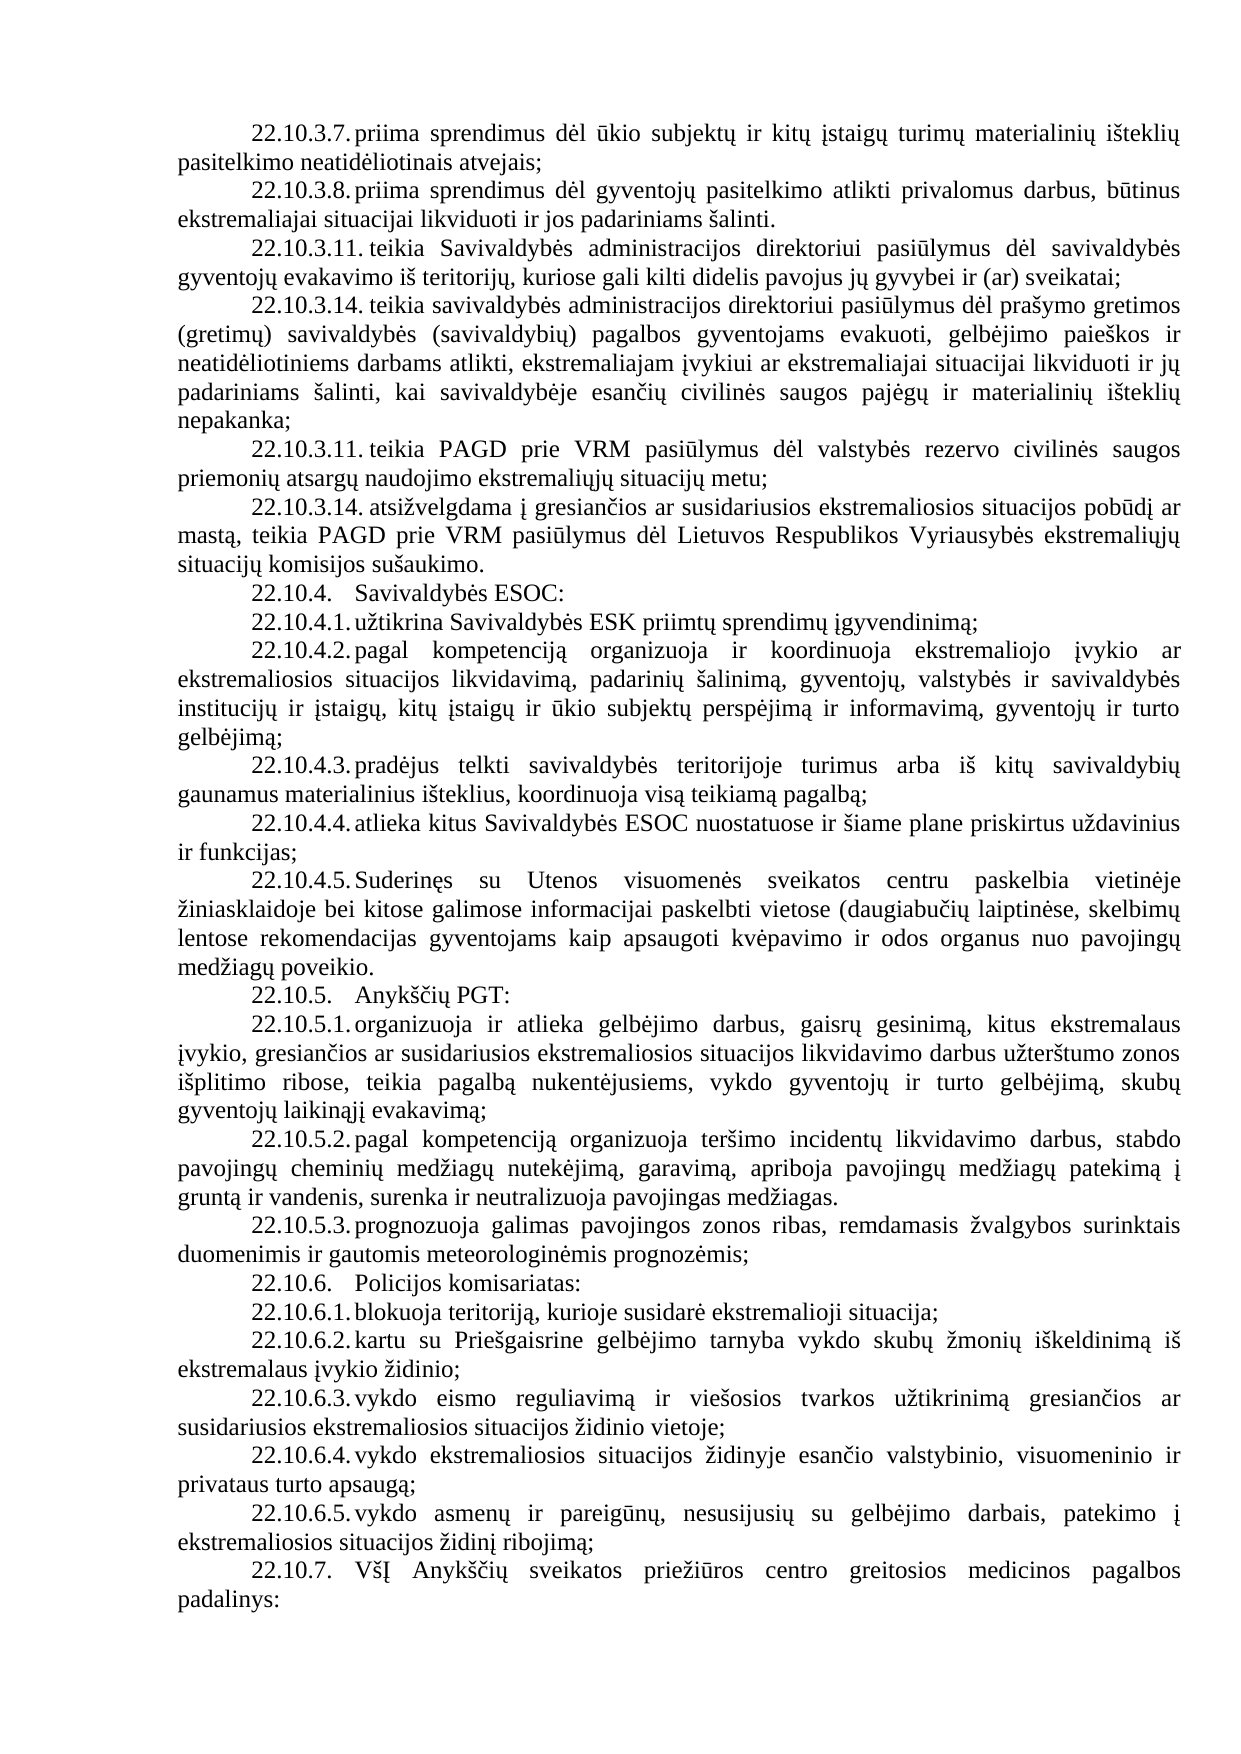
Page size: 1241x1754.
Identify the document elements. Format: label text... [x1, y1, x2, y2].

text 22.10.3.8. priima sprendimus dėl gyventojų pasitelkimo atlikti privalomus darbus, būtinus ekstremaliajai situacijai likviduoti ir jos padariniams šalinti. [177, 176, 1181, 233]
text 22.10.3.14. teikia savivaldybės administracijos direktoriui pasiūlymus dėl prašymo gretimos (gretimų) savivaldybės (savivaldybių) pagalbos gyventojams evakuoti, gelbėjimo paieškos ir neatidėliotiniems darbams atlikti, ekstremaliajam įvykiui ar ekstremaliajai situacijai likviduoti ir jų padariniams šalinti, kai savivaldybėje esančių civilinės saugos pajėgų ir materialinių išteklių nepakanka; [177, 291, 1181, 434]
text 22.10.7. VšĮ Anykščių sveikatos priežiūros centro greitosios medicinos pagalbos padalinys: [177, 1556, 1181, 1613]
text 22.10.5.3. prognozuoja galimas pavojingos zonos ribas, remdamasis žvalgybos surinktais duomenimis ir gautomis meteorologinėmis prognozėmis; [177, 1211, 1181, 1268]
text 22.10.3.11. teikia PAGD prie VRM pasiūlymus dėl valstybės rezervo civilinės saugos priemonių atsargų naudojimo ekstremaliųjų situacijų metu; [177, 434, 1181, 492]
text 22.10.6.1. blokuoja teritoriją, kurioje susidarė ekstremalioji situacija; [177, 1297, 1181, 1326]
text 22.10.6.3. vykdo eismo reguliavimą ir viešosios tvarkos užtikrinimą gresiančios ar susidariusios ekstremaliosios situacijos židinio vietoje; [177, 1383, 1181, 1441]
text 22.10.3.14. atsižvelgdama į gresiančios ar susidariusios ekstremaliosios situacijos pobūdį ar mastą, teikia PAGD prie VRM pasiūlymus dėl Lietuvos Respublikos Vyriausybės ekstremaliųjų situacijų komisijos sušaukimo. [177, 492, 1181, 578]
text 22.10.4.3. pradėjus telkti savivaldybės teritorijoje turimus arba iš kitų savivaldybių gaunamus materialinius išteklius, koordinuoja visą teikiamą pagalbą; [177, 751, 1181, 808]
text 22.10.3.7. priima sprendimus dėl ūkio subjektų ir kitų įstaigų turimų materialinių išteklių pasitelkimo neatidėliotinais atvejais; [177, 118, 1181, 176]
text 22.10.4. Savivaldybės ESOC: [177, 578, 1181, 607]
text 22.10.6.2. kartu su Priešgaisrine gelbėjimo tarnyba vykdo skubų žmonių iškeldinimą iš ekstremalaus įvykio židinio; [177, 1326, 1181, 1383]
text 22.10.4.5. Suderinęs su Utenos visuomenės sveikatos centru paskelbia vietinėje žiniasklaidoje bei kitose galimose informacijai paskelbti vietose (daugiabučių laiptinėse, skelbimų lentose rekomendacijas gyventojams kaip apsaugoti kvėpavimo ir odos organus nuo pavojingų medžiagų poveikio. [177, 866, 1181, 981]
text 22.10.5. Anykščių PGT: [177, 981, 1181, 1009]
text 22.10.5.2. pagal kompetenciją organizuoja teršimo incidentų likvidavimo darbus, stabdo pavojingų cheminių medžiagų nutekėjimą, garavimą, apriboja pavojingų medžiagų patekimą į gruntą ir vandenis, surenka ir neutralizuoja pavojingas medžiagas. [177, 1124, 1181, 1211]
text 22.10.6.5. vykdo asmenų ir pareigūnų, nesusijusių su gelbėjimo darbais, patekimo į ekstremaliosios situacijos židinį ribojimą; [177, 1498, 1181, 1556]
text 22.10.6.4. vykdo ekstremaliosios situacijos židinyje esančio valstybinio, visuomeninio ir privataus turto apsaugą; [177, 1441, 1181, 1498]
text 22.10.4.1. užtikrina Savivaldybės ESK priimtų sprendimų įgyvendinimą; [177, 607, 1181, 636]
text 22.10.3.11. teikia Savivaldybės administracijos direktoriui pasiūlymus dėl savivaldybės gyventojų evakavimo iš teritorijų, kuriose gali kilti didelis pavojus jų gyvybei ir (ar) sveikatai; [177, 233, 1181, 291]
text 22.10.5.1. organizuoja ir atlieka gelbėjimo darbus, gaisrų gesinimą, kitus ekstremalaus įvykio, gresiančios ar susidariusios ekstremaliosios situacijos likvidavimo darbus užterštumo zonos išplitimo ribose, teikia pagalbą nukentėjusiems, vykdo gyventojų ir turto gelbėjimą, skubų gyventojų laikinąjį evakavimą; [177, 1009, 1181, 1124]
text 22.10.6. Policijos komisariatas: [177, 1268, 1181, 1297]
text 22.10.4.2. pagal kompetenciją organizuoja ir koordinuoja ekstremaliojo įvykio ar ekstremaliosios situacijos likvidavimą, padarinių šalinimą, gyventojų, valstybės ir savivaldybės institucijų ir įstaigų, kitų įstaigų ir ūkio subjektų perspėjimą ir informavimą, gyventojų ir turto gelbėjimą; [177, 636, 1181, 751]
text 22.10.4.4. atlieka kitus Savivaldybės ESOC nuostatuose ir šiame plane priskirtus uždavinius ir funkcijas; [177, 808, 1181, 866]
